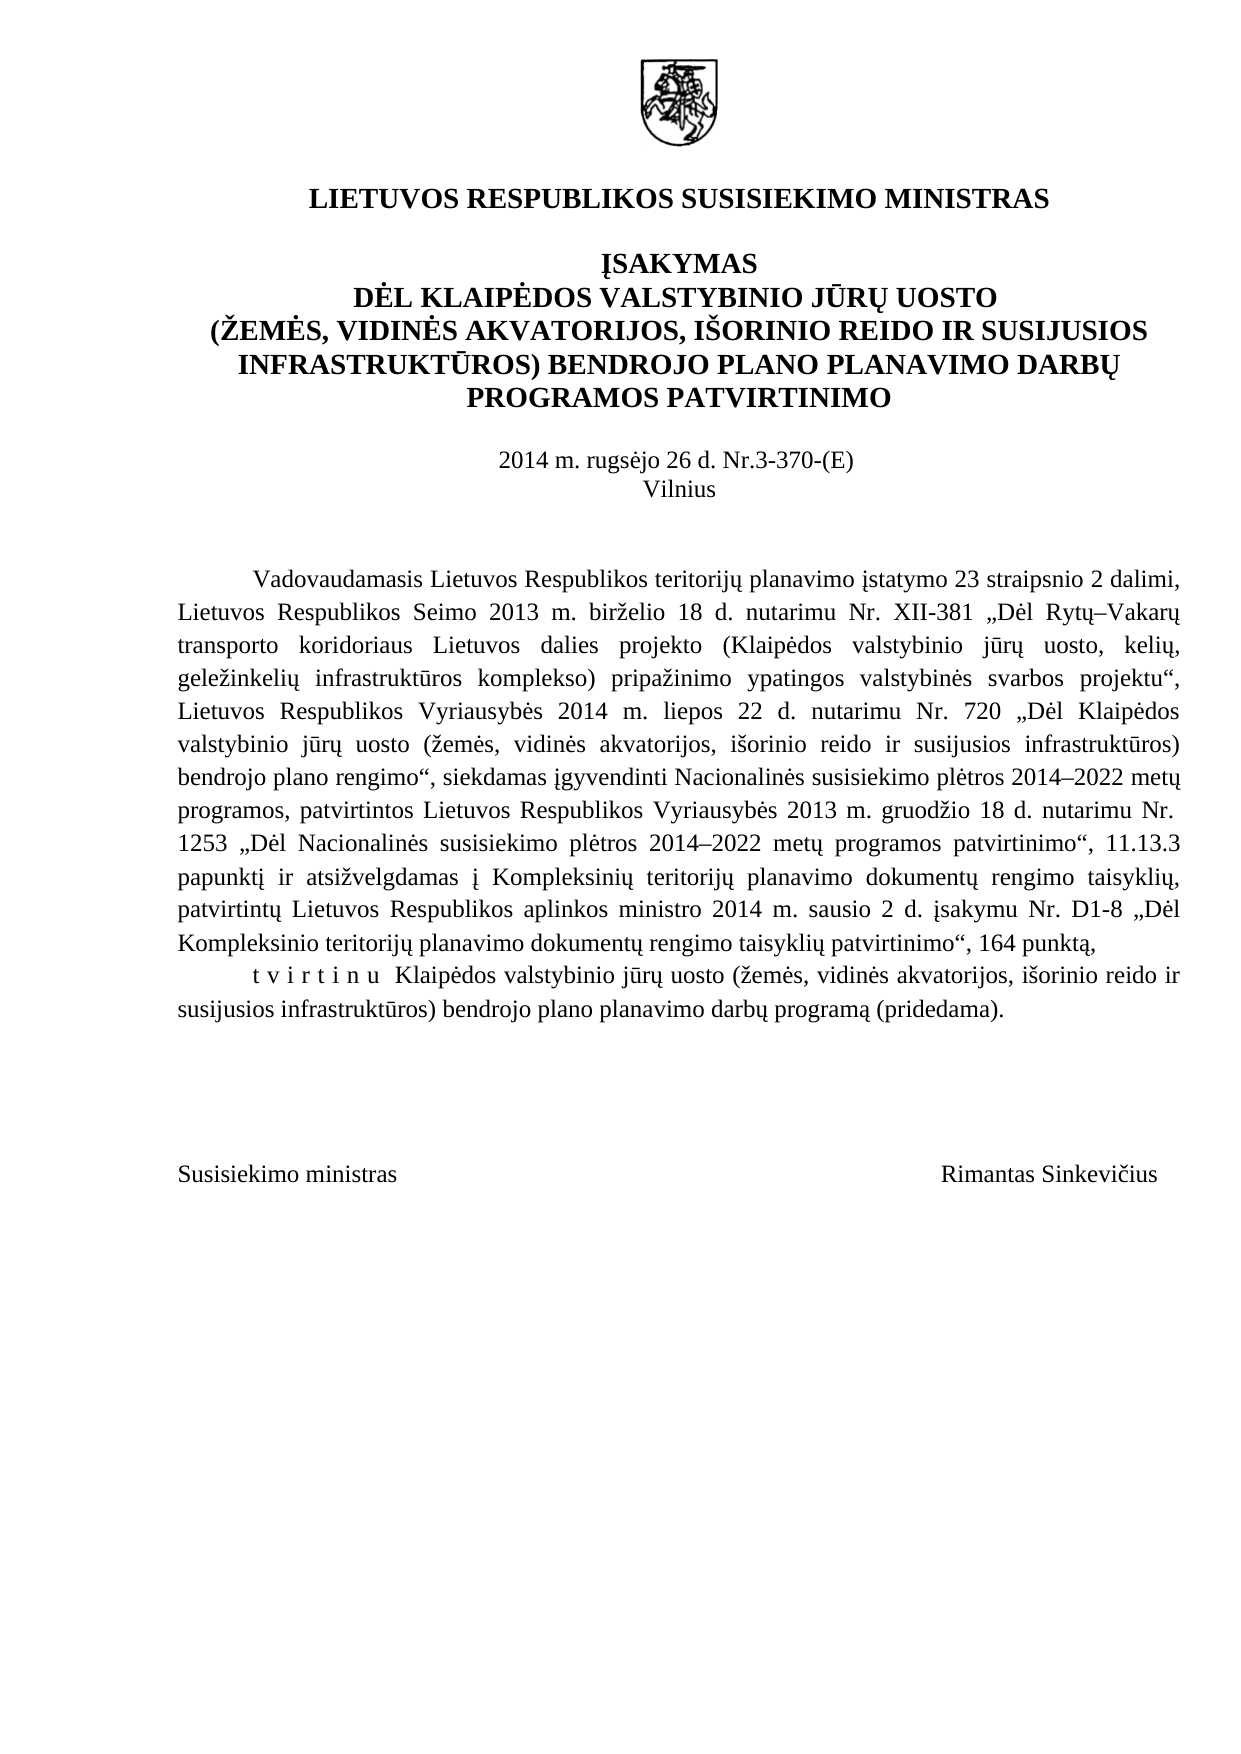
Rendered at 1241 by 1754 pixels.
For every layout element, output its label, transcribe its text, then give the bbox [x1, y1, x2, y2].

text LIETUVOS RESPUBLIKOS SUSISIEKIMO MINISTRAS [177, 182, 1181, 215]
text DĖL KLAIPĖDOS VALSTYBINIO JŪRŲ UOSTO (ŽEMĖS, VIDINĖS AKVATORIJOS, IŠORINIO REIDO IR SUSIJUSIOS INFRASTRUKTŪROS) BENDROJO PLANO PLANAVIMO DARBŲ PROGRAMOS PATVIRTINIMO [177, 280, 1181, 414]
text Vadovaudamasis Lietuvos Respublikos teritorijų planavimo įstatymo 23 straipsnio 2 dalimi, Lietuvos Respublikos Seimo 2013 m. birželio 18 d. nutarimu Nr. XII-381 „Dėl Rytų–Vakarų transporto koridoriaus Lietuvos dalies projekto (Klaipėdos valstybinio jūrų uosto, kelių, geležinkelių infrastruktūros komplekso) pripažinimo ypatingos valstybinės svarbos projektu“, Lietuvos Respublikos Vyriausybės 2014 m. liepos 22 d. nutarimu Nr. 720 „Dėl Klaipėdos valstybinio jūrų uosto (žemės, vidinės akvatorijos, išorinio reido ir susijusios infrastruktūros) bendrojo plano rengimo“, siekdamas įgyvendinti Nacionalinės susisiekimo plėtros 2014–2022 metų programos, patvirtintos Lietuvos Respublikos Vyriausybės 2013 m. gruodžio 18 d. nutarimu Nr. 1253 „Dėl Nacionalinės susisiekimo plėtros 2014–2022 metų programos patvirtinimo“, 11.13.3 papunktį ir atsižvelgdamas į Kompleksinių teritorijų planavimo dokumentų rengimo taisyklių, patvirtintų Lietuvos Respublikos aplinkos ministro 2014 m. sausio 2 d. įsakymu Nr. D1-8 „Dėl Kompleksinio teritorijų planavimo dokumentų rengimo taisyklių patvirtinimo“, 164 punktą, [177, 564, 1181, 956]
text 2014 m. rugsėjo 26 d. Nr.3-370-(E) [177, 445, 1181, 474]
text Susisiekimo ministras Rimantas Sinkevičius [177, 1159, 1181, 1187]
text t v i r t i n u Klaipėdos valstybinio jūrų uosto (žemės, vidinės akvatorijos, išorinio reido ir susijusios infrastruktūros) bendrojo plano planavimo darbų programą (pridedama). [177, 961, 1181, 1022]
text ĮSAKYMAS [177, 246, 1181, 280]
text Vilnius [177, 474, 1181, 503]
